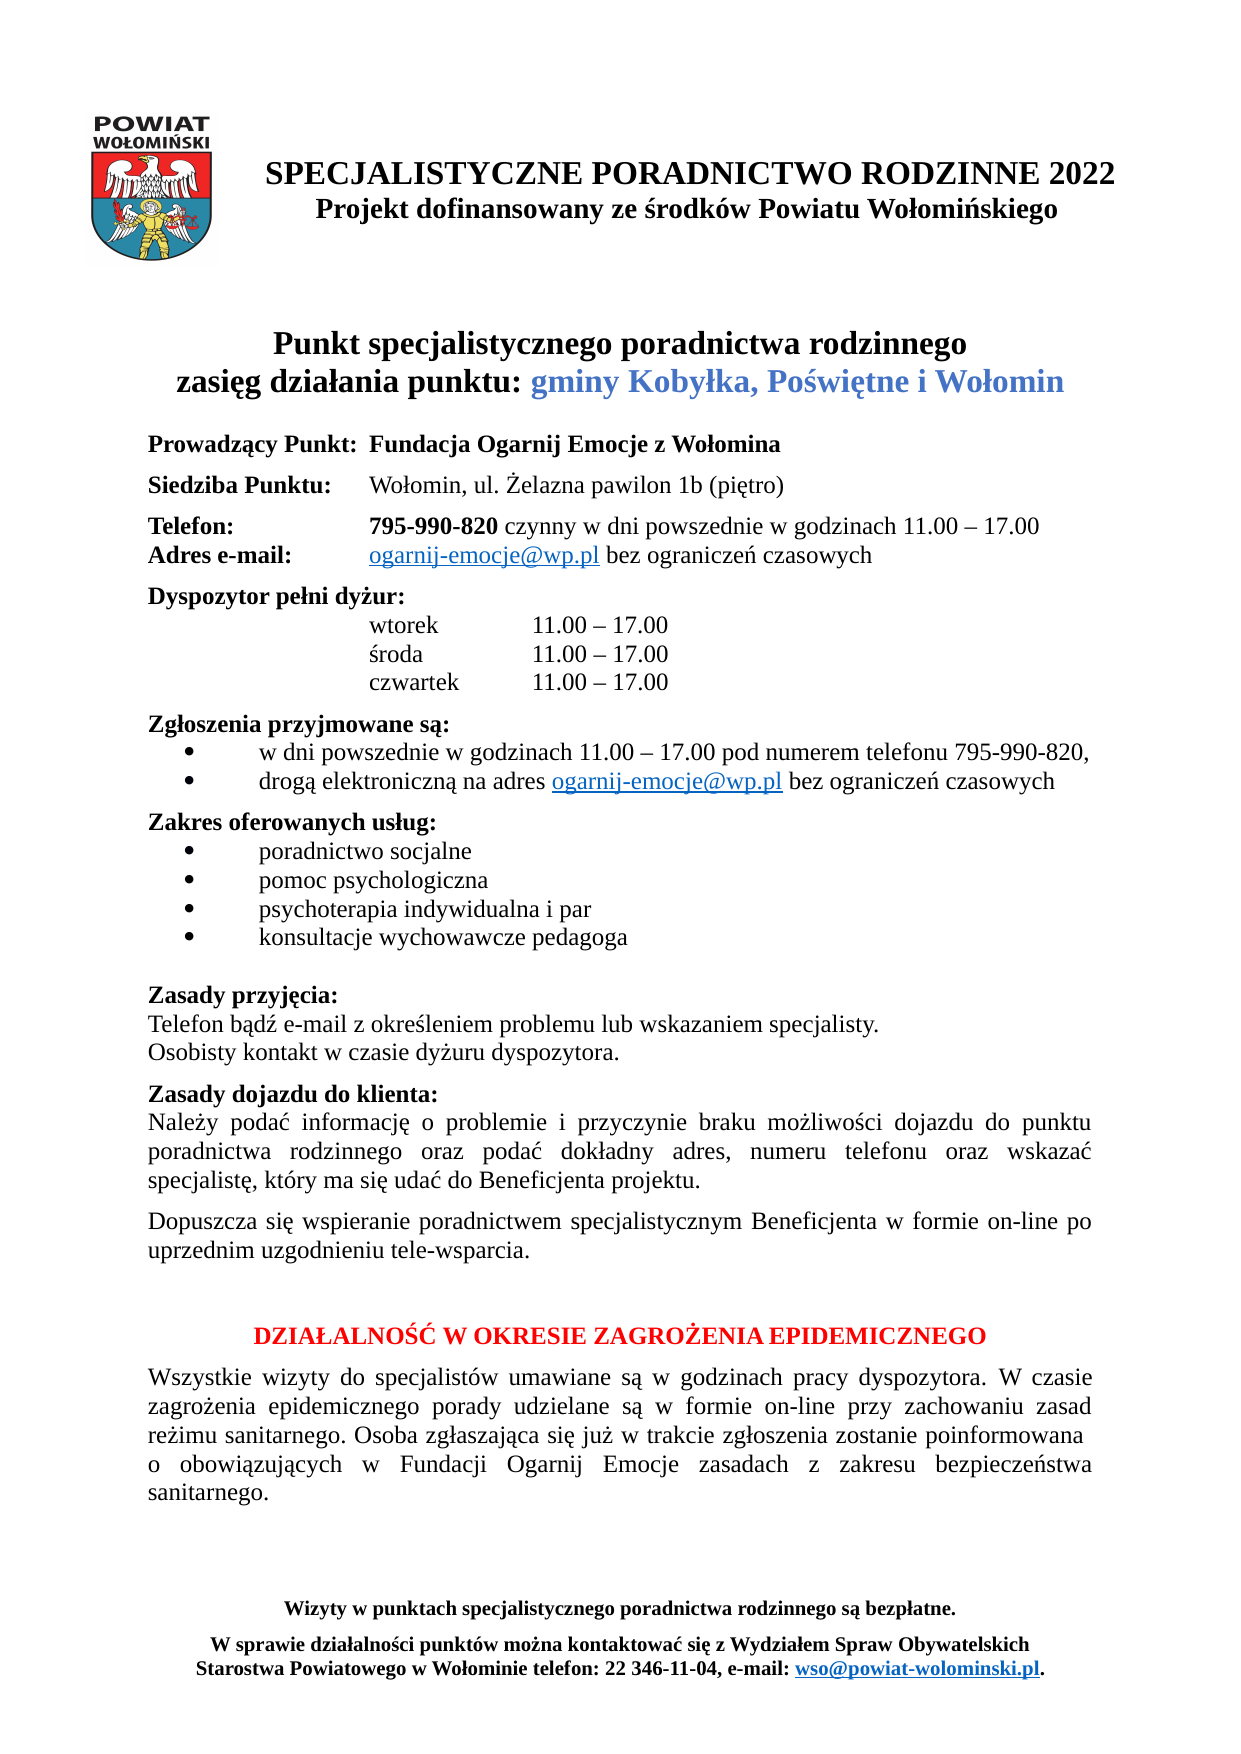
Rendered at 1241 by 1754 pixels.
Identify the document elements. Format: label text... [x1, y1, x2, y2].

text Punkt specjalistycznego poradnictwa rodzinnego [148, 323, 1092, 362]
text Zasady przyjęcia: [148, 980, 1092, 1009]
text Należy podać informację o problemie i przyczynie braku możliwości dojazdu do punktu poradnictwa rodzinnego oraz podać dokładny adres, numeru telefonu oraz wskazać specjalistę, który ma się udać do Beneficjenta projektu. [148, 1107, 1092, 1194]
text DZIAŁALNOŚĆ W OKRESIE ZAGROŻENIA EPIDEMICZNEGO [148, 1321, 1092, 1350]
text Dopuszcza się wspieranie poradnictwem specjalistycznym Beneficjenta w formie on-line po uprzednim uzgodnieniu tele-wsparcia. [148, 1206, 1092, 1264]
text Wszystkie wizyty do specjalistów umawiane są w godzinach pracy dyspozytora. W czasie zagrożenia epidemicznego porady udzielane są w formie on-line przy zachowaniu zasad reżimu sanitarnego. Osoba zgłaszająca się już w trakcie zgłoszenia zostanie poinformowana o obowiązujących w Fundacji Ogarnij Emocje zasadach z zakresu bezpieczeństwa sanitarnego. [148, 1362, 1092, 1506]
list konsultacje wychowawcze pedagoga [185, 922, 1092, 951]
text Prowadzący Punkt: Fundacja Ogarnij Emocje z Wołomina [148, 429, 1092, 457]
text Dyspozytor pełni dyżur: [148, 581, 1092, 610]
text Telefon: 795-990-820 czynny w dni powszednie w godzinach 11.00 – 17.00 [148, 511, 1092, 540]
list poradnictwo socjalne [185, 836, 1092, 865]
list drogą elektroniczną na adres ogarnij-emocje@wp.pl bez ograniczeń czasowych [185, 766, 1092, 795]
list psychoterapia indywidualna i par [185, 894, 1092, 922]
text Siedziba Punktu: Wołomin, ul. Żelazna pawilon 1b (piętro) [148, 470, 1092, 499]
text czwartek 11.00 – 17.00 [295, 667, 1092, 696]
text Osobisty kontakt w czasie dyżuru dyspozytora. [148, 1037, 1092, 1066]
text Zakres oferowanych usług: [148, 807, 1092, 836]
text Adres e-mail: ogarnij-emocje@wp.pl bez ograniczeń czasowych [148, 540, 1092, 569]
text zasięg działania punktu: gminy Kobyłka, Poświętne i Wołomin [148, 362, 1092, 400]
text Zasady dojazdu do klienta: [148, 1079, 1092, 1107]
list pomoc psychologiczna [185, 865, 1092, 894]
list w dni powszednie w godzinach 11.00 – 17.00 pod numerem telefonu 795-990-820, [185, 737, 1092, 766]
text środa 11.00 – 17.00 [295, 639, 1092, 667]
text wtorek 11.00 – 17.00 [295, 610, 1092, 639]
text Telefon bądź e-mail z określeniem problemu lub wskazaniem specjalisty. [148, 1009, 1092, 1037]
text Zgłoszenia przyjmowane są: [148, 709, 1092, 737]
